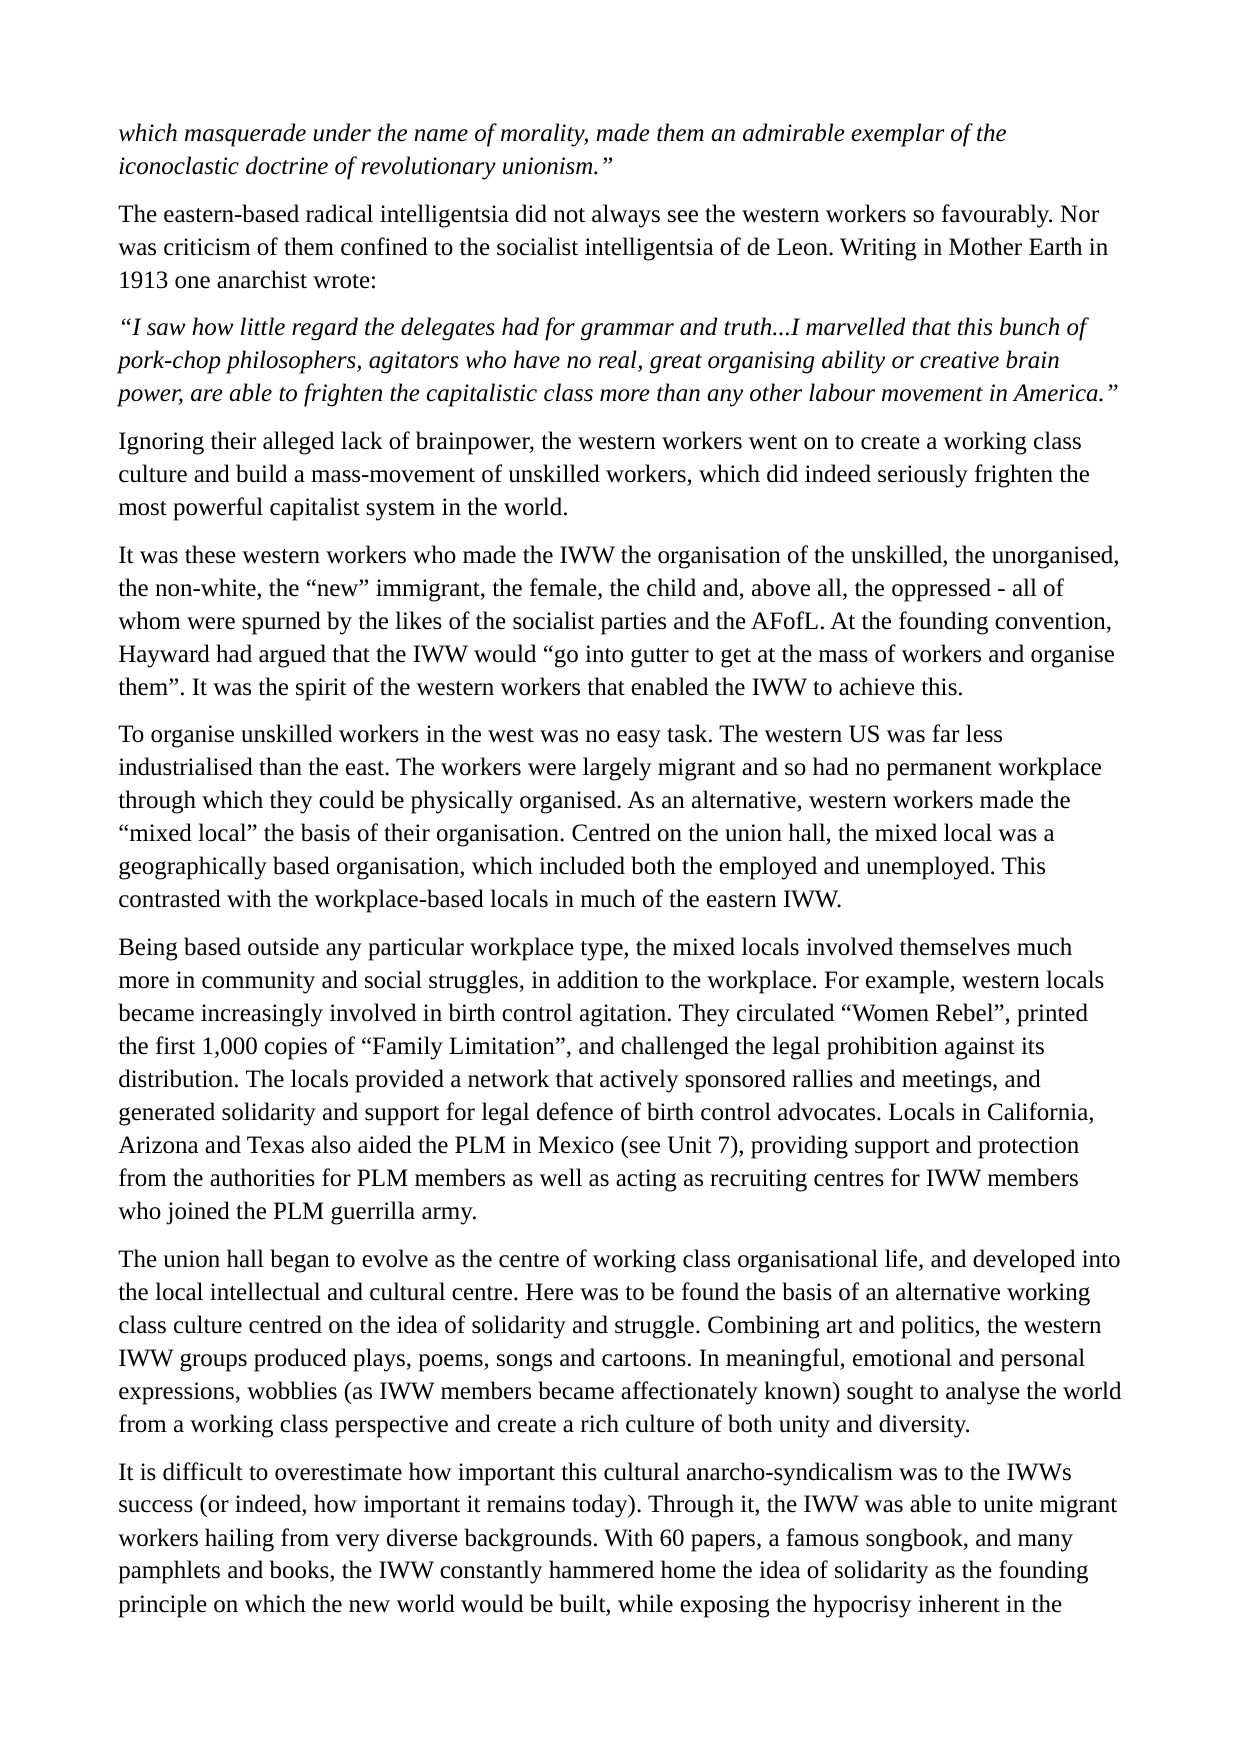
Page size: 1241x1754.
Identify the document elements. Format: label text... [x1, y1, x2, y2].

text Being based outside any particular workplace type, the mixed locals involved themselves much more in community and social struggles, in addition to the workplace. For example, western locals became increasingly involved in birth control agitation. They circulated “Women Rebel”, printed the first 1,000 copies of “Family Limitation”, and challenged the legal prohibition against its distribution. The locals provided a network that actively sponsored rallies and meetings, and generated solidarity and support for legal defence of birth control advocates. Locals in California, Arizona and Texas also aided the PLM in Mexico (see Unit 7), providing support and protection from the authorities for PLM members as well as acting as recruiting centres for IWW members who joined the PLM guerrilla army. [118, 932, 1122, 1225]
text “I saw how little regard the delegates had for grammar and truth...I marvelled that this bunch of pork-chop philosophers, agitators who have no real, great organising ability or creative brain power, are able to frighten the capitalistic class more than any other labour movement in America.” [118, 312, 1122, 407]
text It is difficult to overestimate how important this cultural anarcho-syndicalism was to the IWWs success (or indeed, how important it remains today). Through it, the IWW was able to unite migrant workers hailing from very diverse backgrounds. With 60 papers, a famous songbook, and many pamphlets and books, the IWW constantly hammered home the idea of solidarity as the founding principle on which the new world would be built, while exposing the hypocrisy inherent in the [118, 1457, 1122, 1617]
text The union hall began to evolve as the centre of working class organisational life, and developed into the local intellectual and cultural centre. Here was to be found the basis of an alternative working class culture centred on the idea of solidarity and struggle. Combining art and politics, the western IWW groups produced plays, poems, songs and cartoons. In meaningful, emotional and personal expressions, wobblies (as IWW members became affectionately known) sought to analyse the world from a working class perspective and create a rich culture of both unity and diversity. [118, 1244, 1122, 1438]
text Ignoring their alleged lack of brainpower, the western workers went on to create a working class culture and build a mass-movement of unskilled workers, which did indeed seriously frighten the most powerful capitalist system in the world. [118, 426, 1122, 521]
text which masquerade under the name of morality, made them an admirable exemplar of the iconoclastic doctrine of revolutionary unionism.” [118, 118, 1122, 180]
text To organise unskilled workers in the west was no easy task. The western US was far less industrialised than the east. The workers were largely migrant and so had no permanent workplace through which they could be physically organised. As an alternative, western workers made the “mixed local” the basis of their organisation. Centred on the union hall, the mixed local was a geographically based organisation, which included both the employed and unemployed. This contrasted with the workplace-based locals in much of the eastern IWW. [118, 719, 1122, 913]
text The eastern-based radical intelligentsia did not always see the western workers so favourably. Nor was criticism of them confined to the socialist intelligentsia of de Leon. Writing in Mother Earth in 1913 one anarchist wrote: [118, 199, 1122, 293]
text It was these western workers who made the IWW the organisation of the unskilled, the unorganised, the non-white, the “new” immigrant, the female, the child and, above all, the oppressed - all of whom were spurned by the likes of the socialist parties and the AFofL. At the founding convention, Hayward had argued that the IWW would “go into gutter to get at the mass of workers and organise them”. It was the spirit of the western workers that enabled the IWW to achieve this. [118, 540, 1122, 701]
